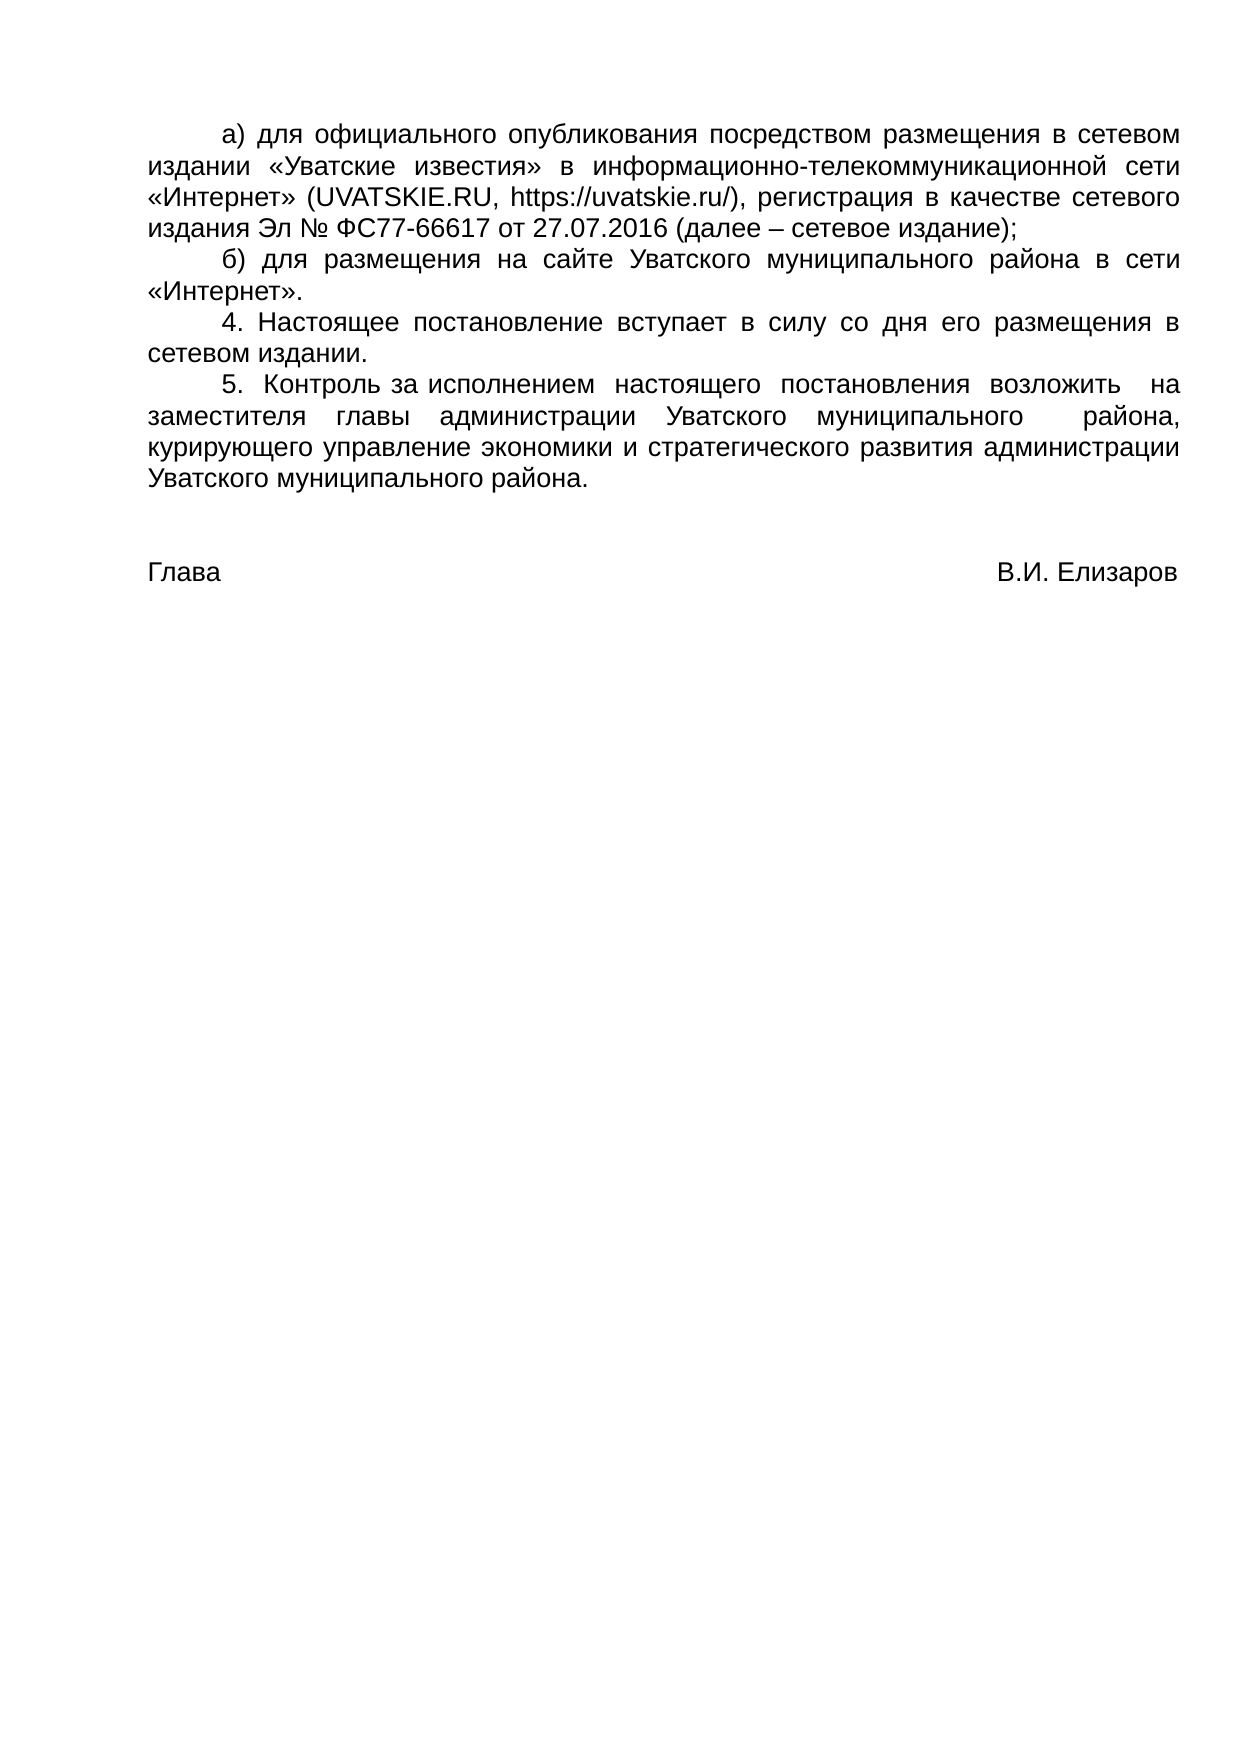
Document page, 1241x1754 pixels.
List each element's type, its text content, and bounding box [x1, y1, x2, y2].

text 4. Настоящее постановление вступает в силу со дня его размещения в сетевом издании. [147, 306, 1181, 368]
text б) для размещения на сайте Уватского муниципального района в сети «Интернет». [147, 243, 1181, 306]
text 5. Контроль за исполнением настоящего постановления возложить на заместителя главы администрации Уватского муниципального района, курирующего управление экономики и стратегического развития администрации Уватского муниципального района. [147, 368, 1181, 493]
text Глава В.И. Елизаров [147, 556, 1181, 587]
text а) для официального опубликования посредством размещения в сетевом издании «Уватские известия» в информационно-телекоммуникационной сети «Интернет» (UVATSKIE.RU, https://uvatskie.ru/), регистрация в качестве сетевого издания Эл № ФС77-66617 от 27.07.2016 (далее – сетевое издание); [147, 118, 1181, 243]
